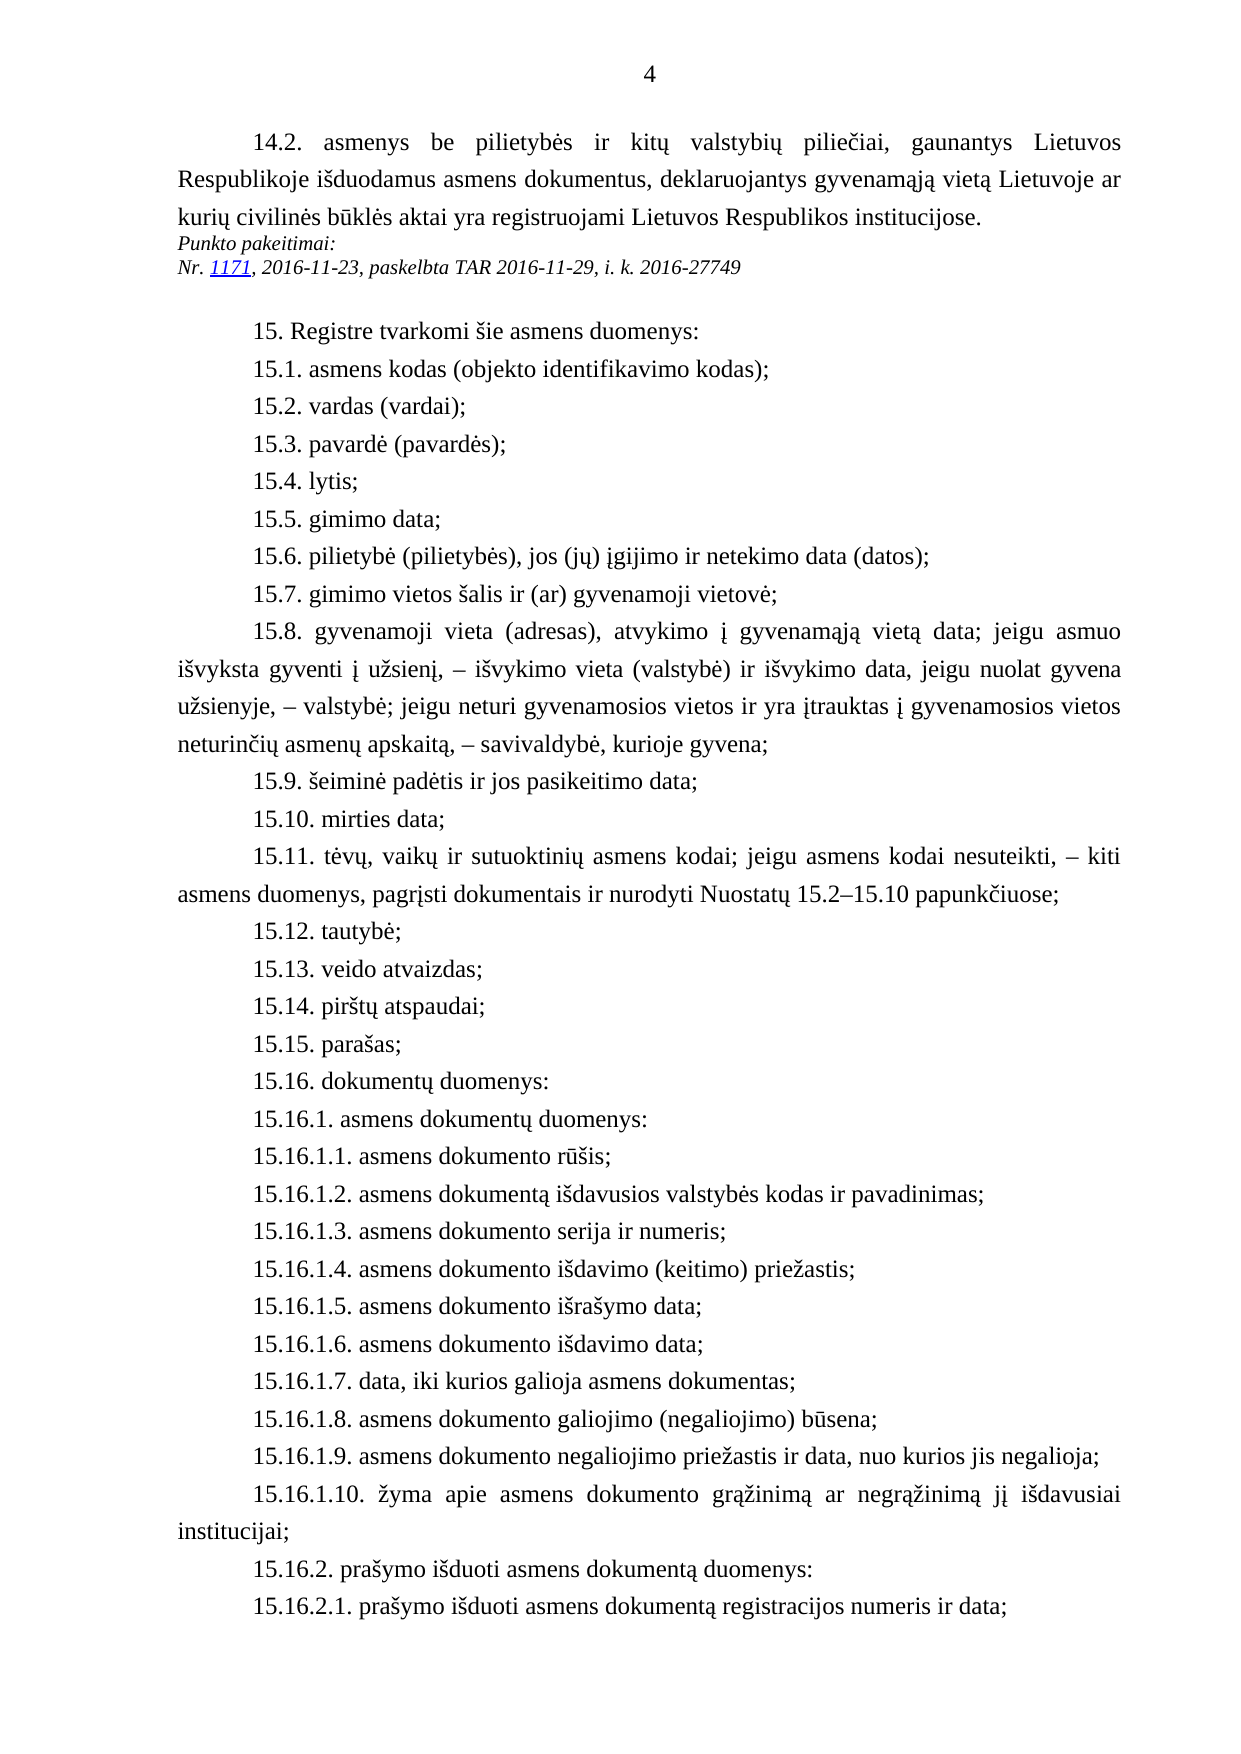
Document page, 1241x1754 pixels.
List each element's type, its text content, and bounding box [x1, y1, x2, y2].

text 15.16.1.4. asmens dokumento išdavimo (keitimo) priežastis; [177, 1245, 1122, 1282]
text 15.10. mirties data; [177, 795, 1122, 832]
text 15.3. pavardė (pavardės); [177, 420, 1122, 457]
text 15.4. lytis; [177, 457, 1122, 495]
text 15.16.1.10. žyma apie asmens dokumento grąžinimą ar negrąžinimą jį išdavusiai institucijai; [177, 1470, 1122, 1545]
text 15.16.1. asmens dokumentų duomenys: [177, 1095, 1122, 1132]
text 15.16.1.9. asmens dokumento negaliojimo priežastis ir data, nuo kurios jis negalioja; [177, 1432, 1122, 1470]
text 15. Registre tvarkomi šie asmens duomenys: [177, 307, 1122, 345]
text 15.6. pilietybė (pilietybės), jos (jų) įgijimo ir netekimo data (datos); [177, 532, 1122, 570]
text 14.2. asmenys be pilietybės ir kitų valstybių piliečiai, gaunantys Lietuvos Respublikoje išduodamus asmens dokumentus, deklaruojantys gyvenamąją vietą Lietuvoje ar kurių civilinės būklės aktai yra registruojami Lietuvos Respublikos institucijose. [177, 118, 1122, 231]
text 15.16.1.7. data, iki kurios galioja asmens dokumentas; [177, 1357, 1122, 1395]
text 15.9. šeiminė padėtis ir jos pasikeitimo data; [177, 757, 1122, 795]
text 15.12. tautybė; [177, 907, 1122, 945]
text 15.15. parašas; [177, 1020, 1122, 1057]
text 15.16. dokumentų duomenys: [177, 1057, 1122, 1095]
text 15.14. pirštų atspaudai; [177, 982, 1122, 1020]
text 15.2. vardas (vardai); [177, 382, 1122, 420]
text 15.16.1.6. asmens dokumento išdavimo data; [177, 1320, 1122, 1357]
text 15.16.1.8. asmens dokumento galiojimo (negaliojimo) būsena; [177, 1395, 1122, 1432]
text Punkto pakeitimai: [177, 231, 1122, 255]
text 15.5. gimimo data; [177, 495, 1122, 532]
text 15.1. asmens kodas (objekto identifikavimo kodas); [177, 345, 1122, 382]
text Nr. 1171, 2016-11-23, paskelbta TAR 2016-11-29, i. k. 2016-27749 [177, 255, 1122, 279]
text 15.13. veido atvaizdas; [177, 945, 1122, 982]
text 15.16.1.5. asmens dokumento išrašymo data; [177, 1282, 1122, 1320]
text 15.16.2. prašymo išduoti asmens dokumentą duomenys: [177, 1545, 1122, 1582]
text 15.8. gyvenamoji vieta (adresas), atvykimo į gyvenamąją vietą data; jeigu asmuo išvyksta gyventi į užsienį, – išvykimo vieta (valstybė) ir išvykimo data, jeigu nuolat gyvena užsienyje, – valstybė; jeigu neturi gyvenamosios vietos ir yra įtrauktas į gyvenamosios vietos neturinčių asmenų apskaitą, – savivaldybė, kurioje gyvena; [177, 607, 1122, 757]
text 15.11. tėvų, vaikų ir sutuoktinių asmens kodai; jeigu asmens kodai nesuteikti, – kiti asmens duomenys, pagrįsti dokumentais ir nurodyti Nuostatų 15.2–15.10 papunkčiuose; [177, 832, 1122, 907]
text 15.16.1.1. asmens dokumento rūšis; [177, 1132, 1122, 1170]
text 15.16.1.2. asmens dokumentą išdavusios valstybės kodas ir pavadinimas; [177, 1170, 1122, 1207]
text 15.7. gimimo vietos šalis ir (ar) gyvenamoji vietovė; [177, 570, 1122, 607]
text 15.16.2.1. prašymo išduoti asmens dokumentą registracijos numeris ir data; [177, 1582, 1122, 1620]
text 15.16.1.3. asmens dokumento serija ir numeris; [177, 1207, 1122, 1245]
